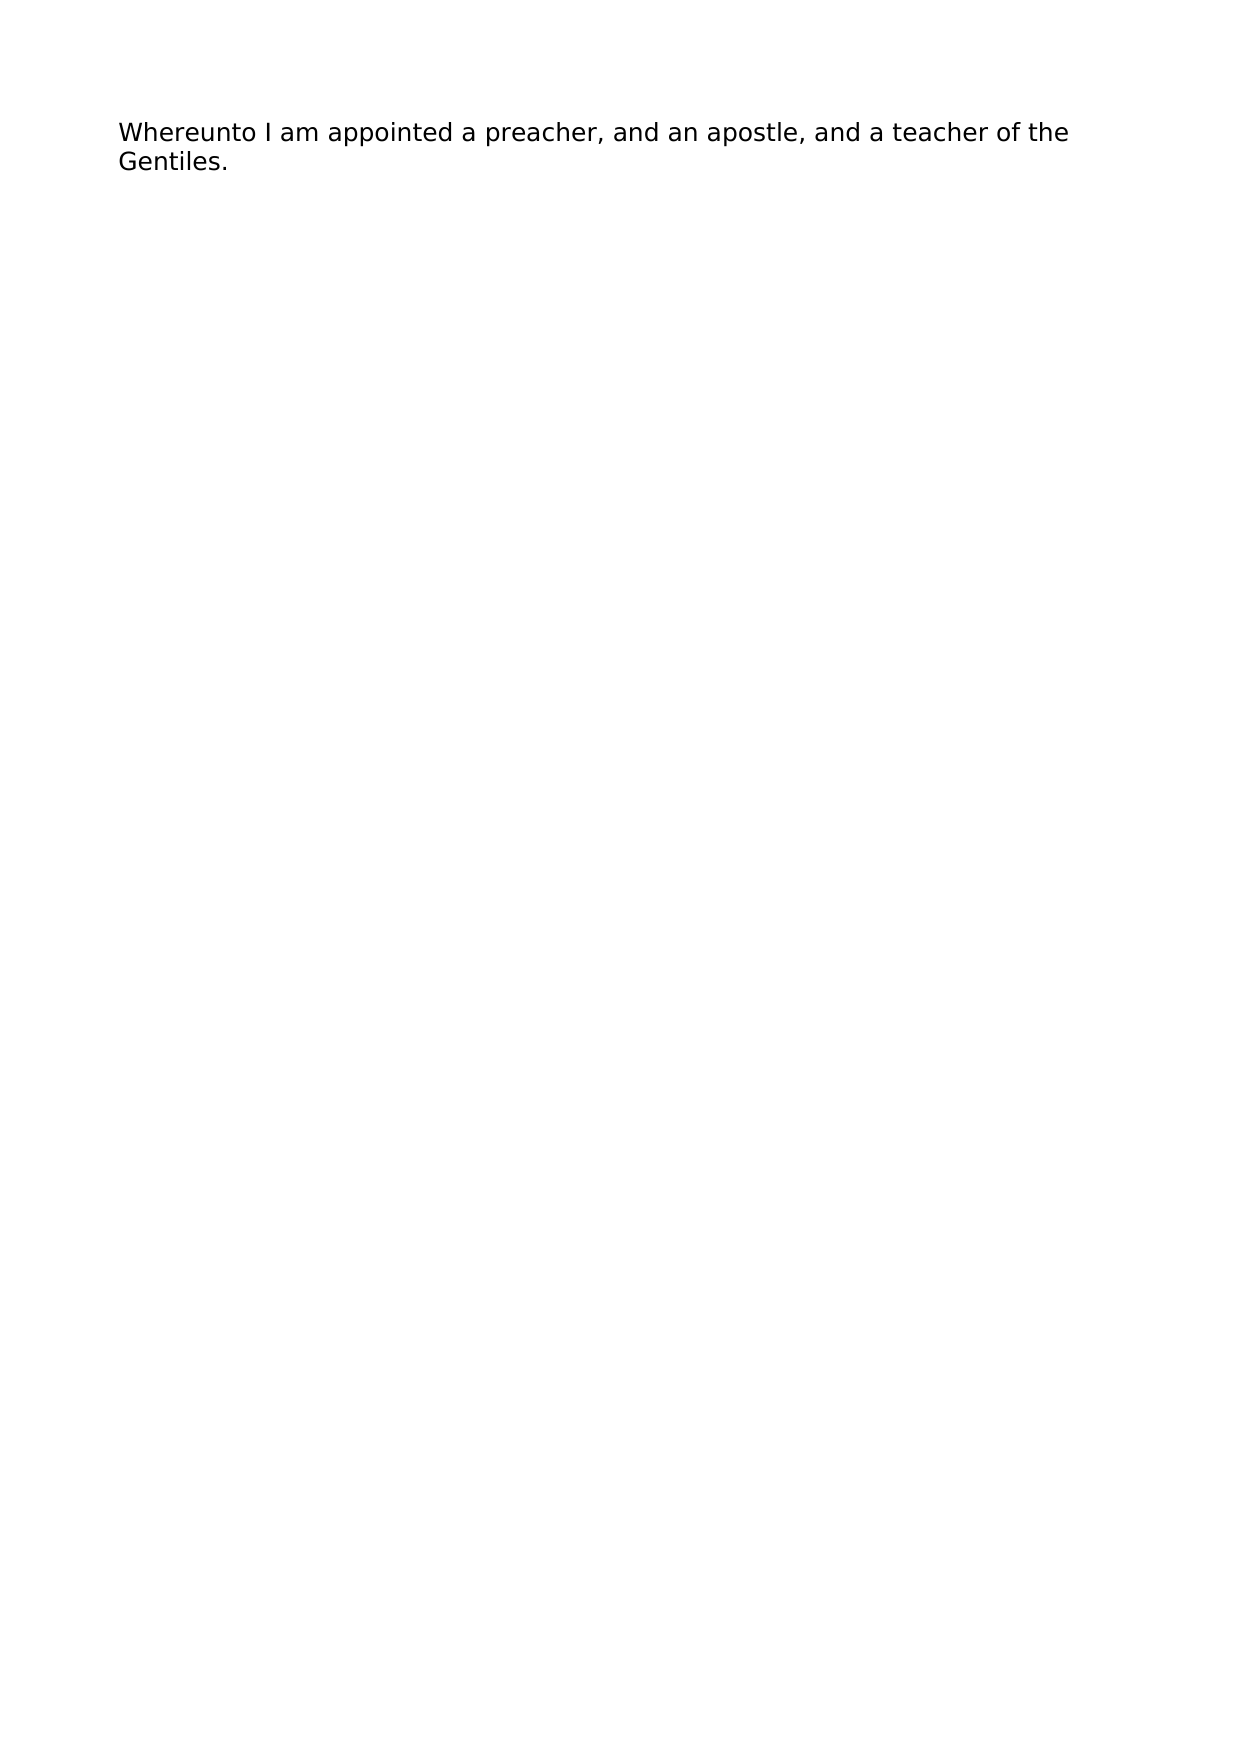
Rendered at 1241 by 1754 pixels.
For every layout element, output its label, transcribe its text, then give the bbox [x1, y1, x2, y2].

text Whereunto I am appointed a preacher, and an apostle, and a teacher of the Gentiles. [118, 118, 1122, 176]
